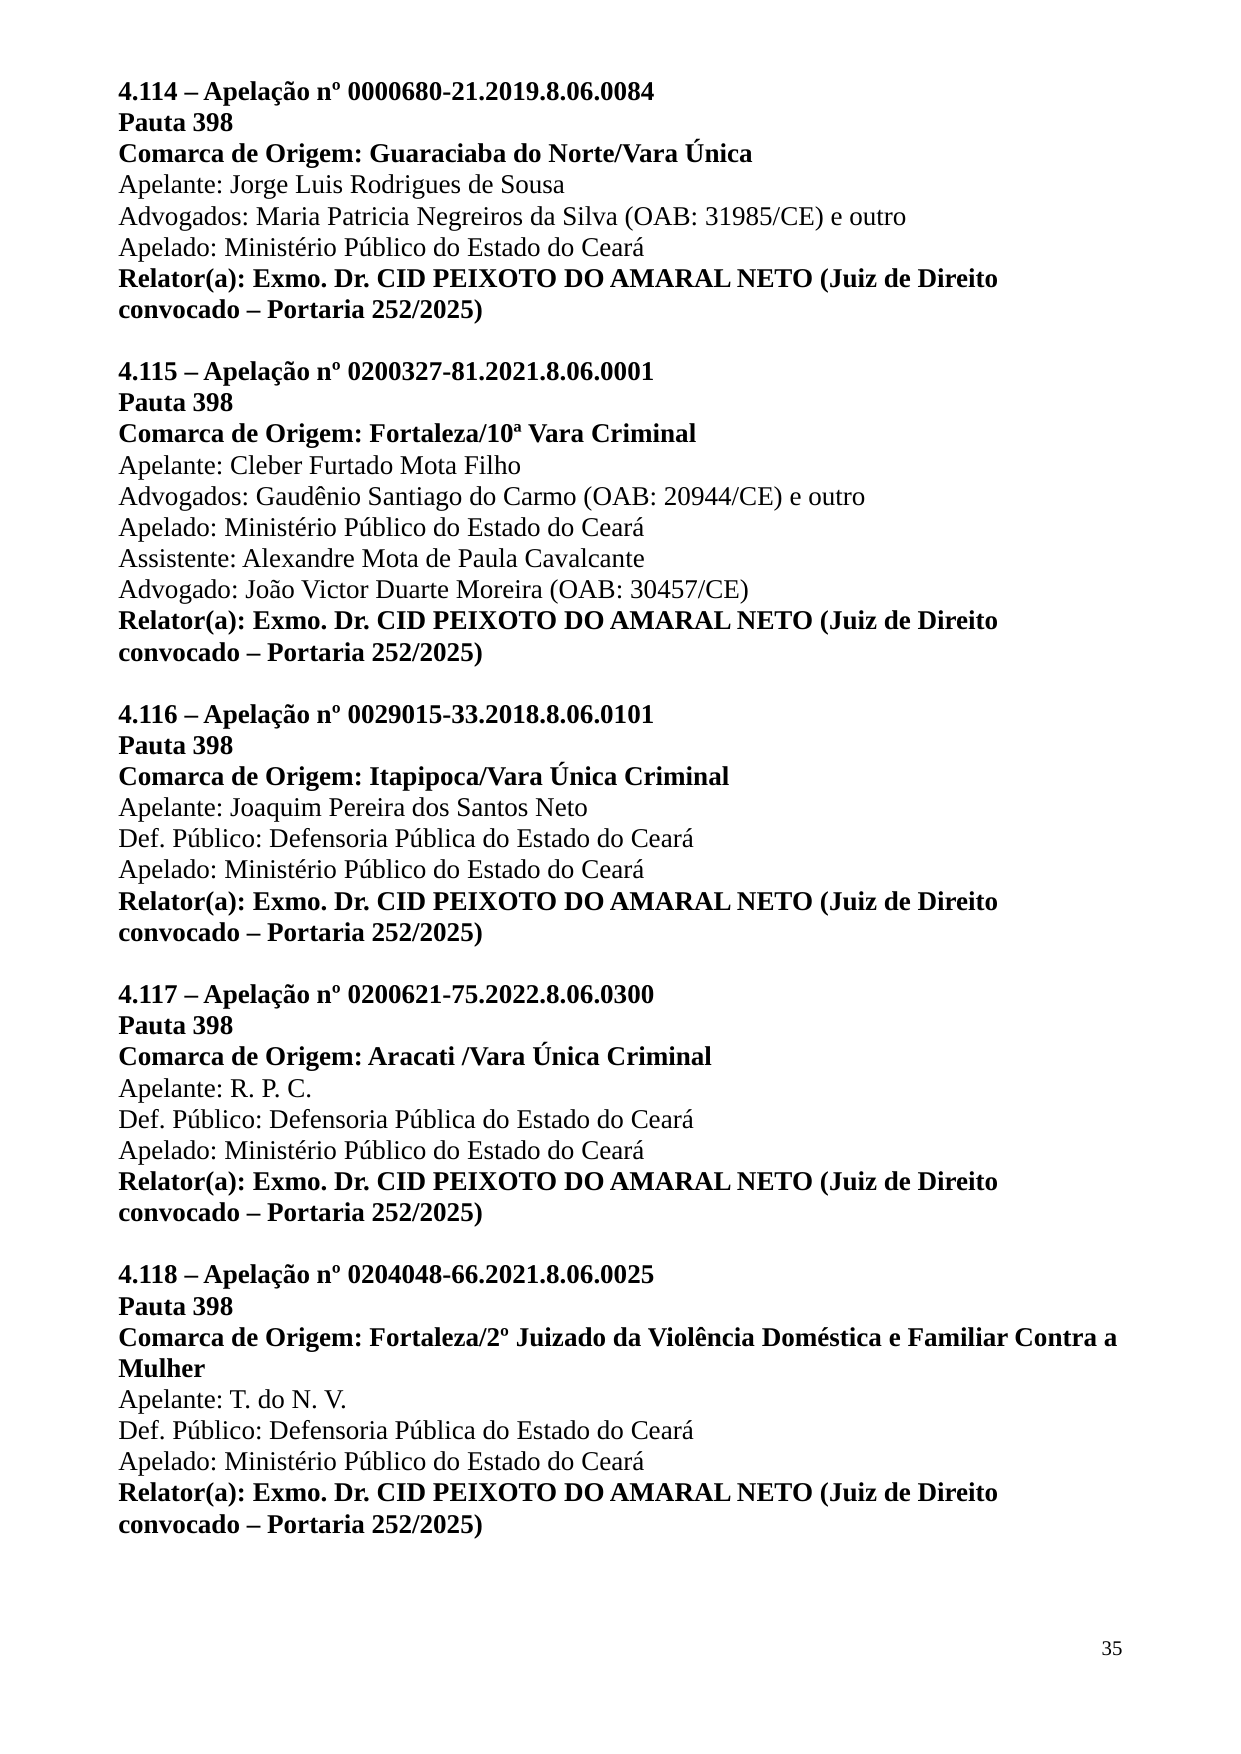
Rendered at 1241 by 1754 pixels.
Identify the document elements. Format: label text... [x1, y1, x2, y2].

text Comarca de Origem: Fortaleza/2º Juizado da Violência Doméstica e Familiar Contra a Mulher [118, 1321, 1122, 1383]
text Relator(a): Exmo. Dr. CID PEIXOTO DO AMARAL NETO (Juiz de Direito convocado – Portaria 252/2025) [118, 885, 1122, 947]
text 4.118 – Apelação nº 0204048-66.2021.8.06.0025 [118, 1258, 1122, 1290]
text Apelado: Ministério Público do Estado do Ceará [118, 231, 1122, 262]
text Advogado: João Victor Duarte Moreira (OAB: 30457/CE) [118, 573, 1122, 604]
text Assistente: Alexandre Mota de Paula Cavalcante [118, 542, 1122, 573]
text Apelante: T. do N. V. [118, 1383, 1122, 1414]
text 4.114 – Apelação nº 0000680-21.2019.8.06.0084 [118, 75, 1122, 106]
text Apelado: Ministério Público do Estado do Ceará [118, 1134, 1122, 1165]
text Relator(a): Exmo. Dr. CID PEIXOTO DO AMARAL NETO (Juiz de Direito convocado – Portaria 252/2025) [118, 262, 1122, 324]
text Apelante: R. P. C. [118, 1072, 1122, 1103]
text Pauta 398 [118, 386, 1122, 418]
text Pauta 398 [118, 1009, 1122, 1041]
text Relator(a): Exmo. Dr. CID PEIXOTO DO AMARAL NETO (Juiz de Direito convocado – Portaria 252/2025) [118, 604, 1122, 667]
text Comarca de Origem: Guaraciaba do Norte/Vara Única [118, 137, 1122, 168]
text Apelado: Ministério Público do Estado do Ceará [118, 511, 1122, 542]
text 4.115 – Apelação nº 0200327-81.2021.8.06.0001 [118, 355, 1122, 386]
text Advogados: Maria Patricia Negreiros da Silva (OAB: 31985/CE) e outro [118, 199, 1122, 231]
text Relator(a): Exmo. Dr. CID PEIXOTO DO AMARAL NETO (Juiz de Direito convocado – Portaria 252/2025) [118, 1165, 1122, 1227]
text Def. Público: Defensoria Pública do Estado do Ceará [118, 1414, 1122, 1445]
text Pauta 398 [118, 1290, 1122, 1321]
text Comarca de Origem: Aracati /Vara Única Criminal [118, 1041, 1122, 1072]
text Relator(a): Exmo. Dr. CID PEIXOTO DO AMARAL NETO (Juiz de Direito convocado – Portaria 252/2025) [118, 1477, 1122, 1539]
text Apelado: Ministério Público do Estado do Ceará [118, 1445, 1122, 1477]
text Apelante: Cleber Furtado Mota Filho [118, 449, 1122, 480]
text Def. Público: Defensoria Pública do Estado do Ceará [118, 1103, 1122, 1134]
text Comarca de Origem: Fortaleza/10ª Vara Criminal [118, 418, 1122, 449]
text 4.116 – Apelação nº 0029015-33.2018.8.06.0101 [118, 698, 1122, 729]
text Pauta 398 [118, 106, 1122, 137]
text Pauta 398 [118, 729, 1122, 760]
text Comarca de Origem: Itapipoca/Vara Única Criminal [118, 760, 1122, 791]
text 4.117 – Apelação nº 0200621-75.2022.8.06.0300 [118, 978, 1122, 1009]
text Apelante: Jorge Luis Rodrigues de Sousa [118, 168, 1122, 199]
text Def. Público: Defensoria Pública do Estado do Ceará [118, 822, 1122, 854]
text Apelado: Ministério Público do Estado do Ceará [118, 854, 1122, 885]
text Advogados: Gaudênio Santiago do Carmo (OAB: 20944/CE) e outro [118, 480, 1122, 511]
text Apelante: Joaquim Pereira dos Santos Neto [118, 791, 1122, 822]
